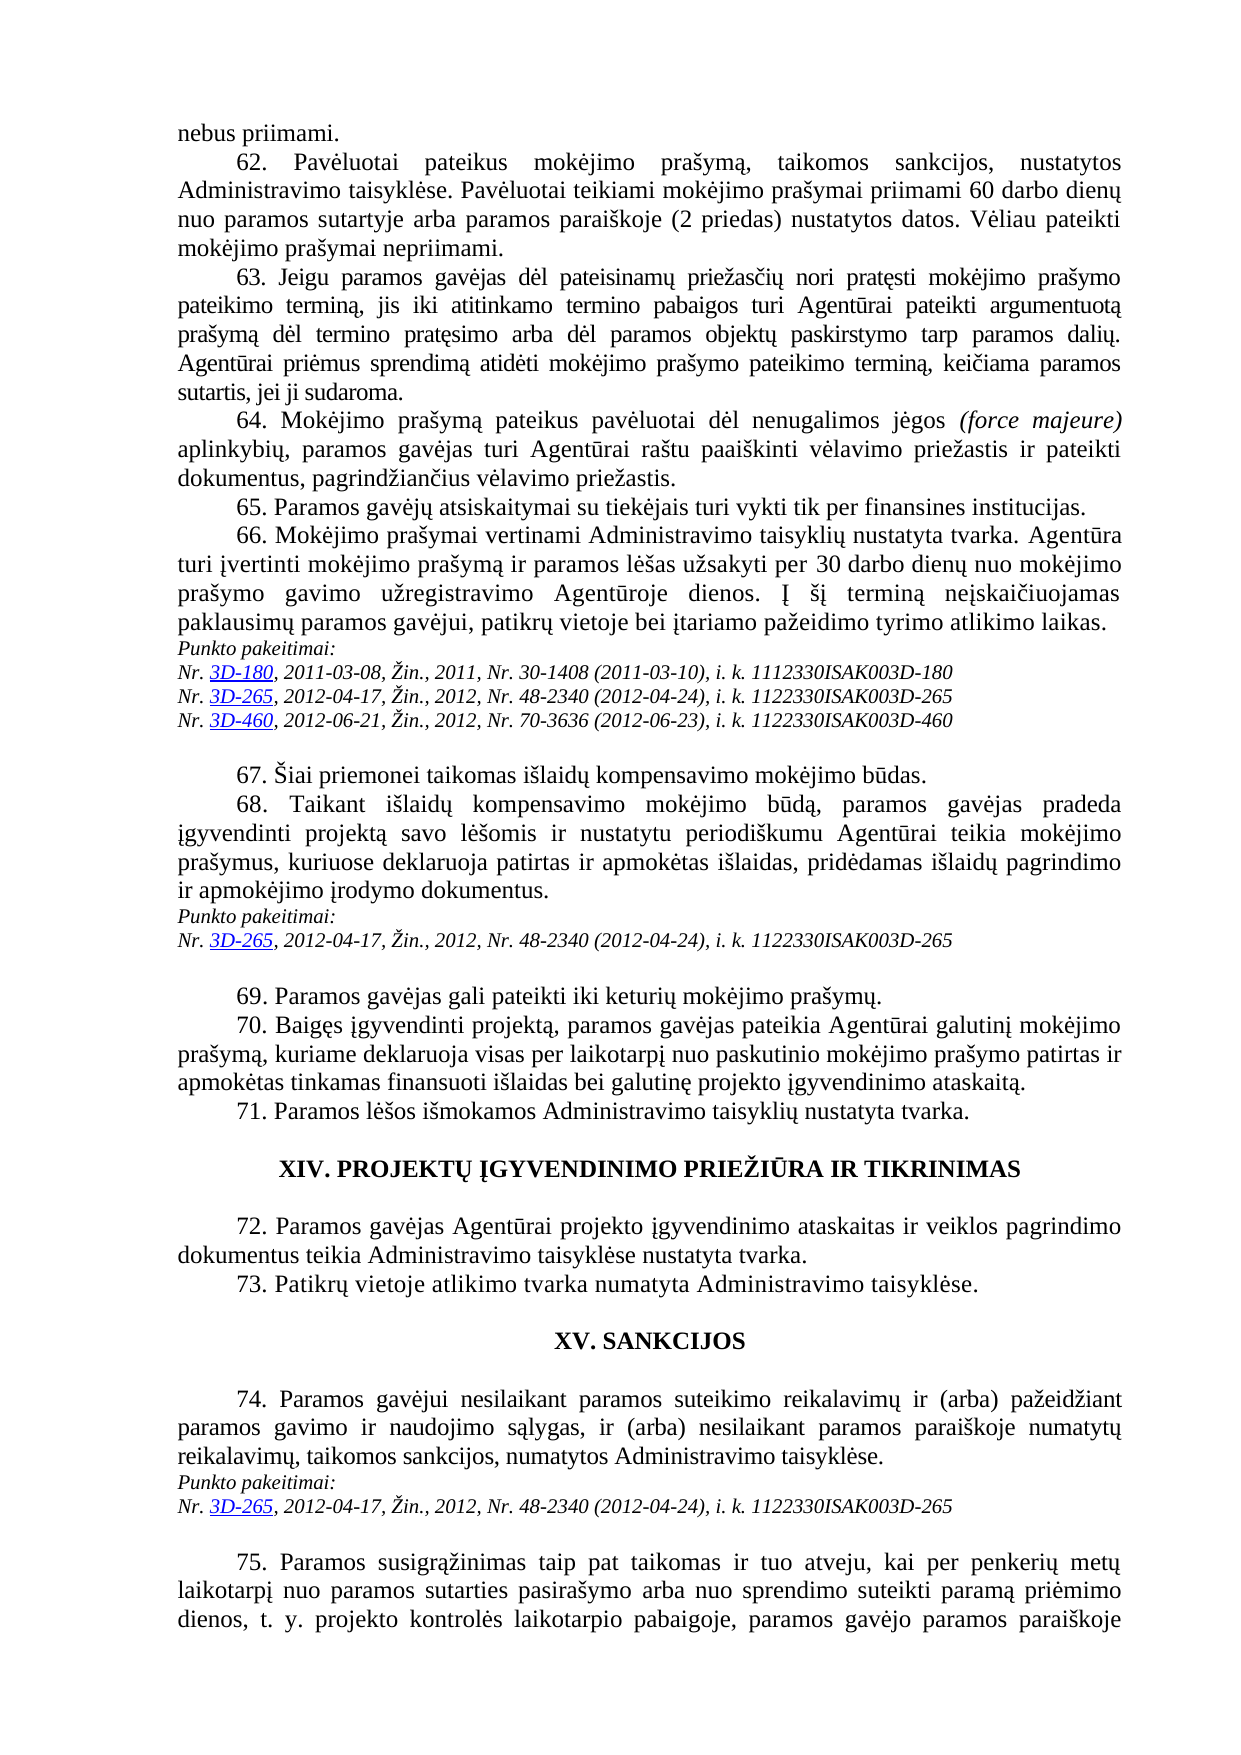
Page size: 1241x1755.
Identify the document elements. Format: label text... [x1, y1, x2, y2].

text Punkto pakeitimai: [177, 1470, 1122, 1494]
text 72. Paramos gavėjas Agentūrai projekto įgyvendinimo ataskaitas ir veiklos pagrindimo dokumentus teikia Administravimo taisyklėse nustatyta tvarka. [177, 1211, 1122, 1269]
text Punkto pakeitimai: [177, 636, 1122, 660]
text Punkto pakeitimai: [177, 904, 1122, 928]
text Nr. 3D-265, 2012-04-17, Žin., 2012, Nr. 48-2340 (2012-04-24), i. k. 1122330ISAK003D-265 [177, 684, 1122, 708]
text Nr. 3D-265, 2012-04-17, Žin., 2012, Nr. 48-2340 (2012-04-24), i. k. 1122330ISAK003D-265 [177, 1494, 1122, 1518]
text nebus priimami. [177, 118, 1122, 147]
text 64. Mokėjimo prašymą pateikus pavėluotai dėl nenugalimos jėgos (force majeure) aplinkybių, paramos gavėjas turi Agentūrai raštu paaiškinti vėlavimo priežastis ir pateikti dokumentus, pagrindžiančius vėlavimo priežastis. [177, 406, 1122, 492]
text Nr. 3D-460, 2012-06-21, Žin., 2012, Nr. 70-3636 (2012-06-23), i. k. 1122330ISAK003D-460 [177, 708, 1122, 732]
text 73. Patikrų vietoje atlikimo tvarka numatyta Administravimo taisyklėse. [177, 1269, 1122, 1297]
text 71. Paramos lėšos išmokamos Administravimo taisyklių nustatyta tvarka. [177, 1096, 1122, 1125]
text 62. Pavėluotai pateikus mokėjimo prašymą, taikomos sankcijos, nustatytos Administravimo taisyklėse. Pavėluotai teikiami mokėjimo prašymai priimami 60 darbo dienų nuo paramos sutartyje arba paramos paraiškoje (2 priedas) nustatytos datos. Vėliau pateikti mokėjimo prašymai nepriimami. [177, 147, 1122, 262]
text 68. Taikant išlaidų kompensavimo mokėjimo būdą, paramos gavėjas pradeda įgyvendinti projektą savo lėšomis ir nustatytu periodiškumu Agentūrai teikia mokėjimo prašymus, kuriuose deklaruoja patirtas ir apmokėtas išlaidas, pridėdamas išlaidų pagrindimo ir apmokėjimo įrodymo dokumentus. [177, 789, 1122, 904]
text 75. Paramos susigrąžinimas taip pat taikomas ir tuo atveju, kai per penkerių metų laikotarpį nuo paramos sutarties pasirašymo arba nuo sprendimo suteikti paramą priėmimo dienos, t. y. projekto kontrolės laikotarpio pabaigoje, paramos gavėjo paramos paraiškoje [177, 1547, 1122, 1633]
text XIV. PROJEKTŲ ĮGYVENDINIMO PRIEŽIŪRA IR TIKRINIMAS [177, 1154, 1122, 1182]
text 70. Baigęs įgyvendinti projektą, paramos gavėjas pateikia Agentūrai galutinį mokėjimo prašymą, kuriame deklaruoja visas per laikotarpį nuo paskutinio mokėjimo prašymo patirtas ir apmokėtas tinkamas finansuoti išlaidas bei galutinę projekto įgyvendinimo ataskaitą. [177, 1010, 1122, 1096]
text 65. Paramos gavėjų atsiskaitymai su tiekėjais turi vykti tik per finansines institucijas. [177, 492, 1122, 521]
text 67. Šiai priemonei taikomas išlaidų kompensavimo mokėjimo būdas. [177, 761, 1122, 789]
text XV. SANKCIJOS [177, 1326, 1122, 1355]
text Nr. 3D-180, 2011-03-08, Žin., 2011, Nr. 30-1408 (2011-03-10), i. k. 1112330ISAK003D-180 [177, 660, 1122, 684]
text 74. Paramos gavėjui nesilaikant paramos suteikimo reikalavimų ir (arba) pažeidžiant paramos gavimo ir naudojimo sąlygas, ir (arba) nesilaikant paramos paraiškoje numatytų reikalavimų, taikomos sankcijos, numatytos Administravimo taisyklėse. [177, 1384, 1122, 1470]
text Nr. 3D-265, 2012-04-17, Žin., 2012, Nr. 48-2340 (2012-04-24), i. k. 1122330ISAK003D-265 [177, 928, 1122, 952]
text 69. Paramos gavėjas gali pateikti iki keturių mokėjimo prašymų. [177, 981, 1122, 1010]
text 66. Mokėjimo prašymai vertinami Administravimo taisyklių nustatyta tvarka. Agentūra turi įvertinti mokėjimo prašymą ir paramos lėšas užsakyti per 30 darbo dienų nuo mokėjimo prašymo gavimo užregistravimo Agentūroje dienos. Į šį terminą neįskaičiuojamas paklausimų paramos gavėjui, patikrų vietoje bei įtariamo pažeidimo tyrimo atlikimo laikas. [177, 521, 1122, 636]
text 63. Jeigu paramos gavėjas dėl pateisinamų priežasčių nori pratęsti mokėjimo prašymo pateikimo terminą, jis iki atitinkamo termino pabaigos turi Agentūrai pateikti argumentuotą prašymą dėl termino pratęsimo arba dėl paramos objektų paskirstymo tarp paramos dalių. Agentūrai priėmus sprendimą atidėti mokėjimo prašymo pateikimo terminą, keičiama paramos sutartis, jei ji sudaroma. [177, 262, 1122, 406]
